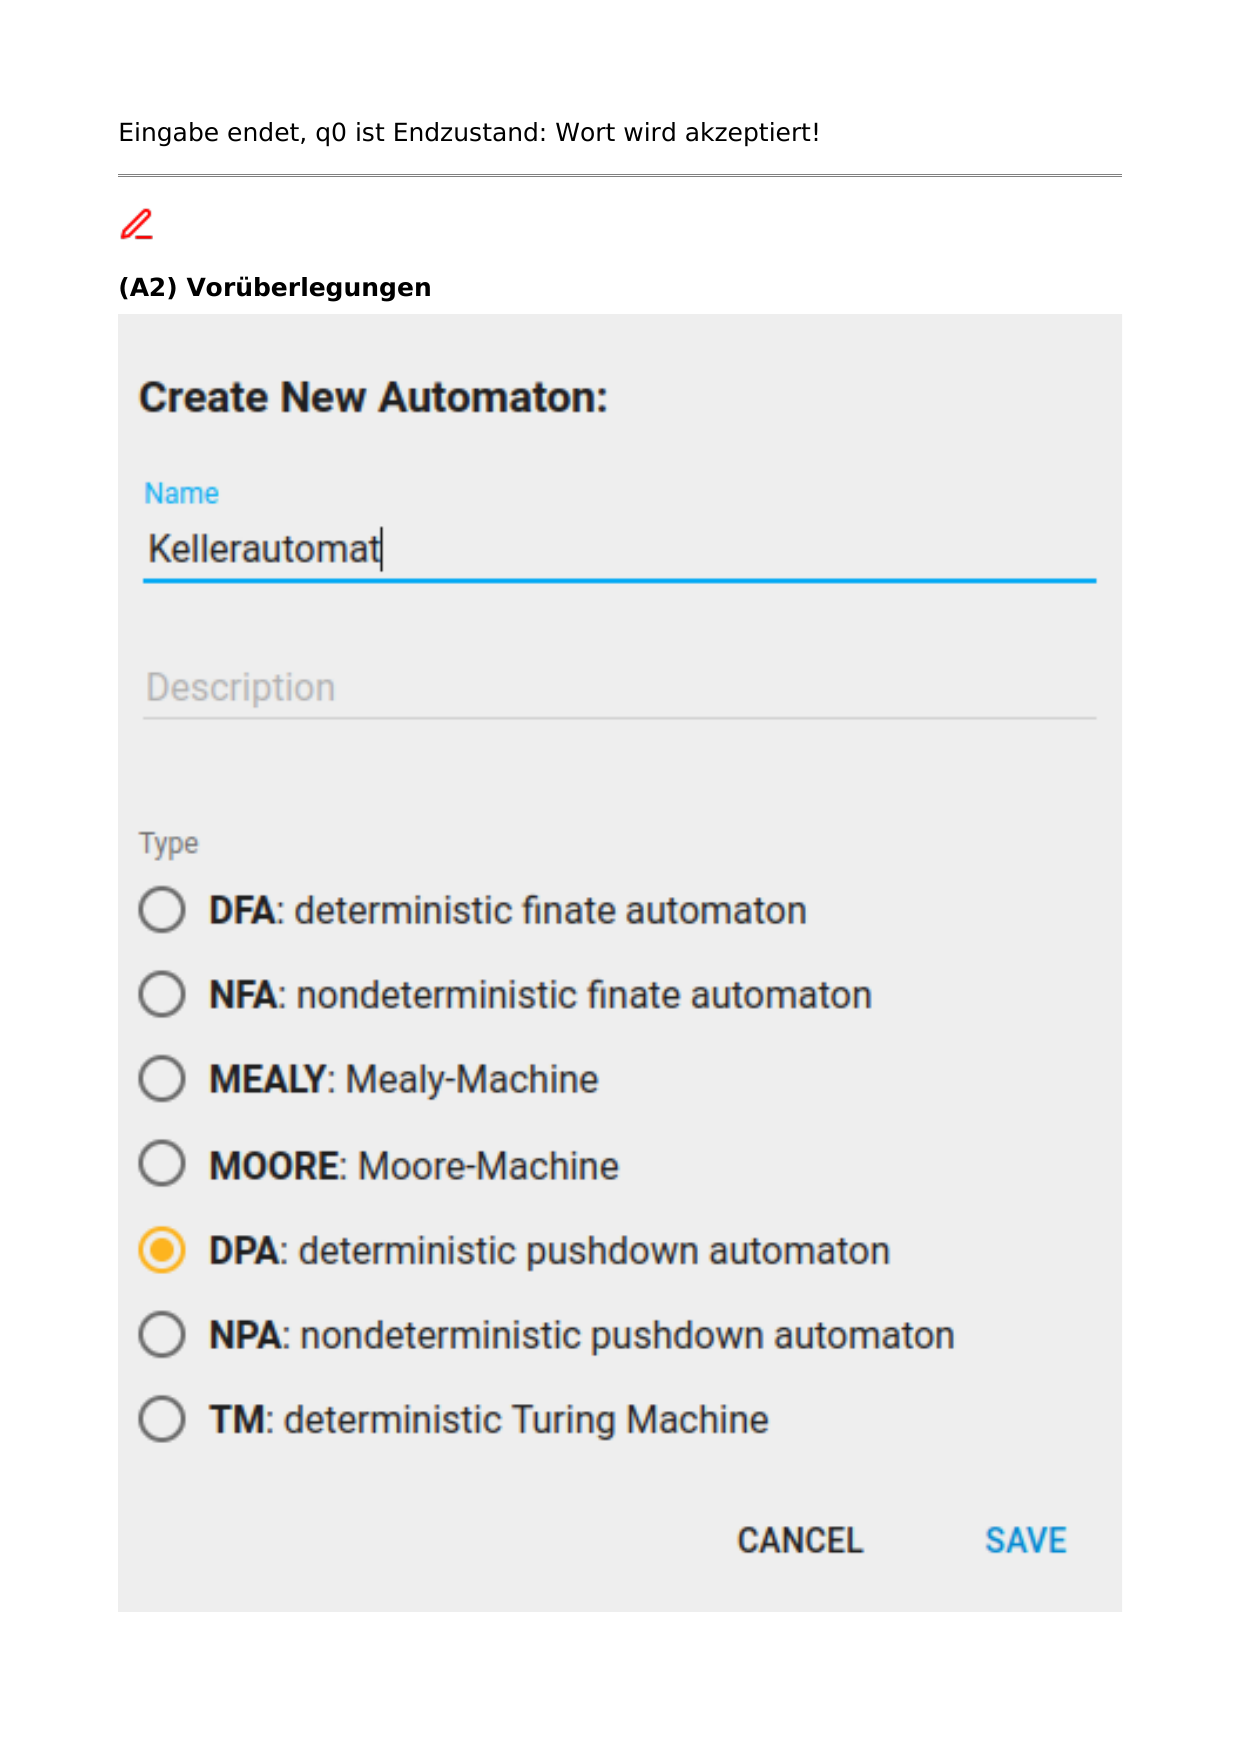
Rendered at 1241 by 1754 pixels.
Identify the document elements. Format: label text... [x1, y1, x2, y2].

subtitle (A2) Vorüberlegungen [118, 273, 1122, 302]
picture [118, 206, 156, 244]
text Eingabe endet, q0 ist Endzustand: Wort wird akzeptiert! [118, 118, 1122, 147]
picture [118, 314, 1123, 1612]
